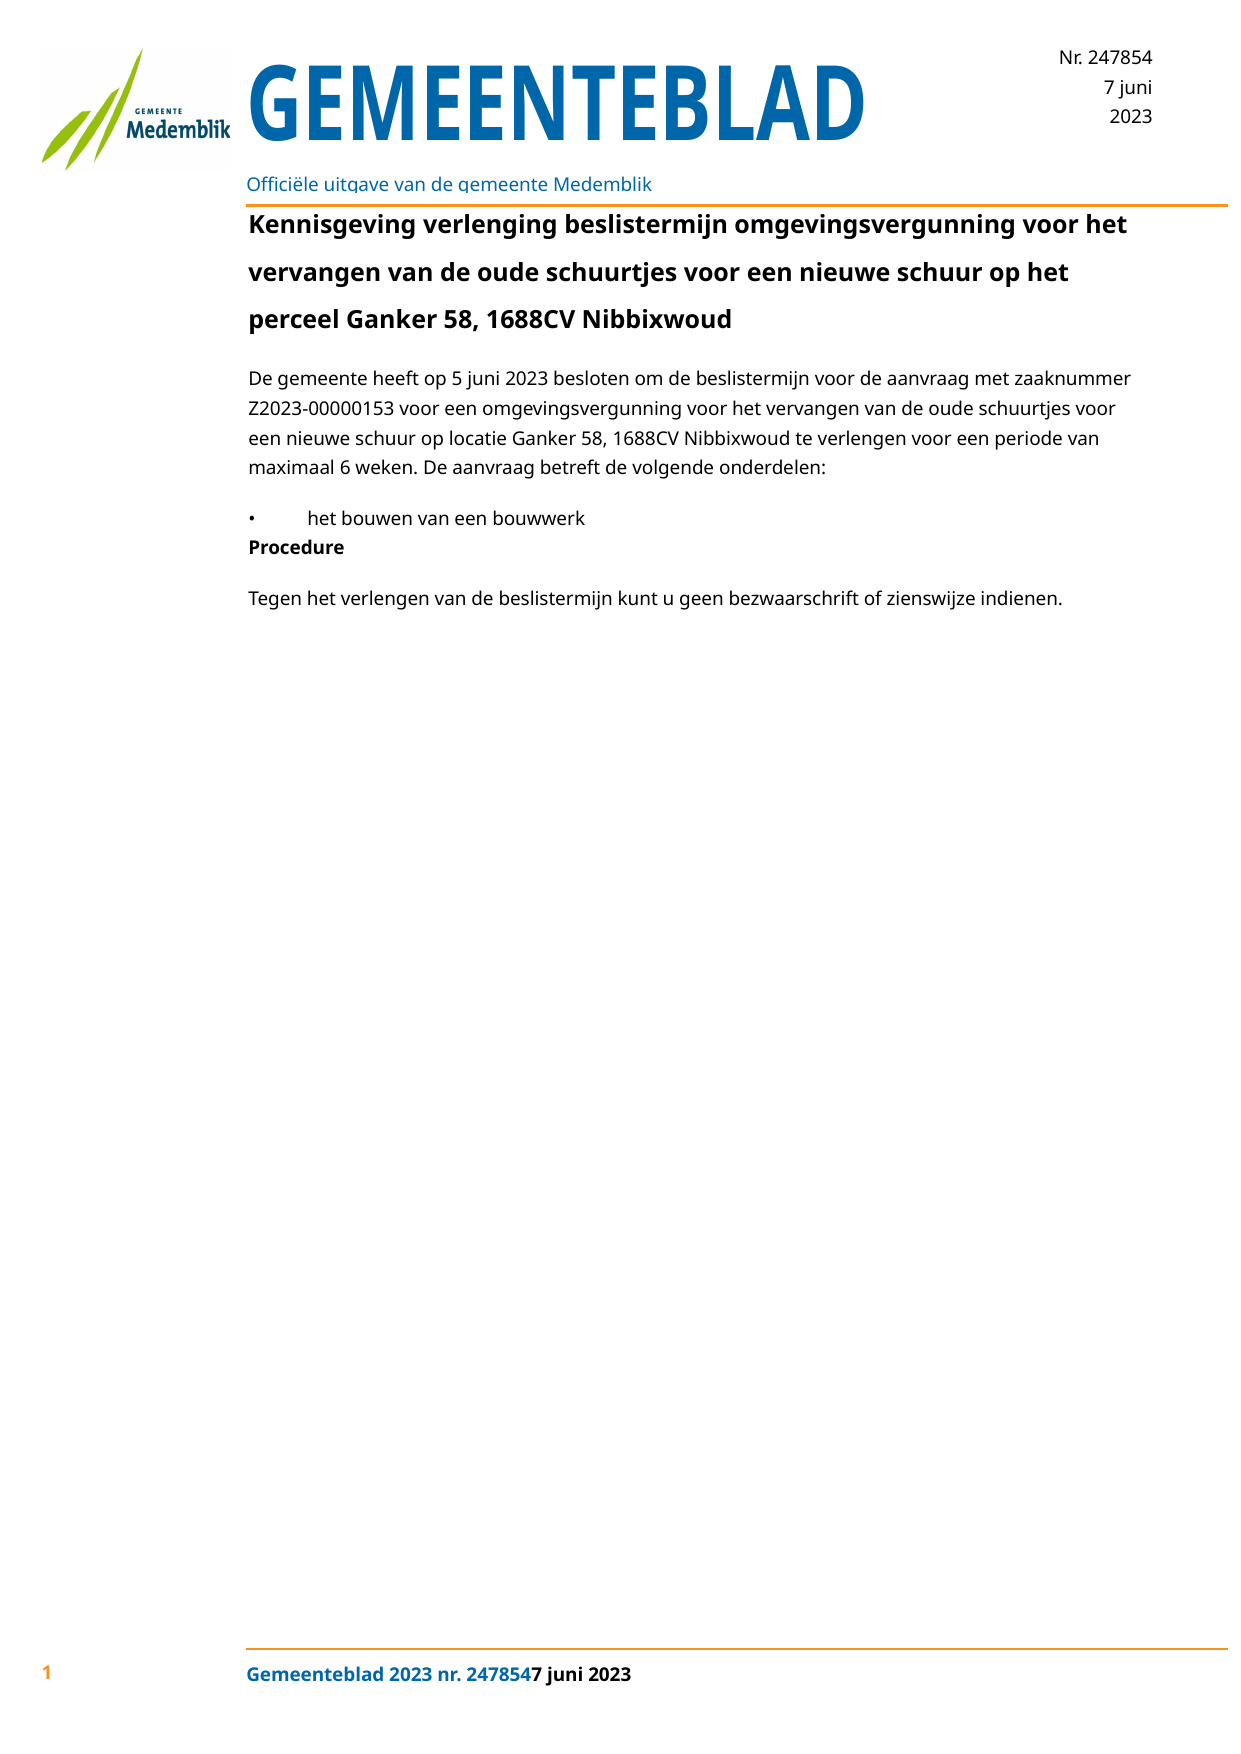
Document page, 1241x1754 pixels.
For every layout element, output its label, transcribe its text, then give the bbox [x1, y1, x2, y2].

text Procedure [248, 534, 1152, 560]
text De gemeente heeft op 5 juni 2023 besloten om de beslistermijn voor de aanvraag met zaaknummer Z2023-00000153 voor een omgevingsvergunning voor het vervangen van de oude schuurtjes voor een nieuwe schuur op locatie Ganker 58, 1688CV Nibbixwoud te verlengen voor een periode van maximaal 6 weken. De aanvraag betreft de volgende onderdelen: [248, 366, 1152, 480]
text Kennisgeving verlenging beslistermijn omgevingsvergunning voor het vervangen van de oude schuurtjes voor een nieuwe schuur op het perceel Ganker 58, 1688CV Nibbixwoud [248, 207, 1152, 336]
picture [41, 47, 231, 172]
list het bouwen van een bouwwerk [248, 505, 1152, 530]
text Tegen het verlengen van de beslistermijn kunt u geen bezwaarschrift of zienswijze indienen. [248, 585, 1152, 610]
